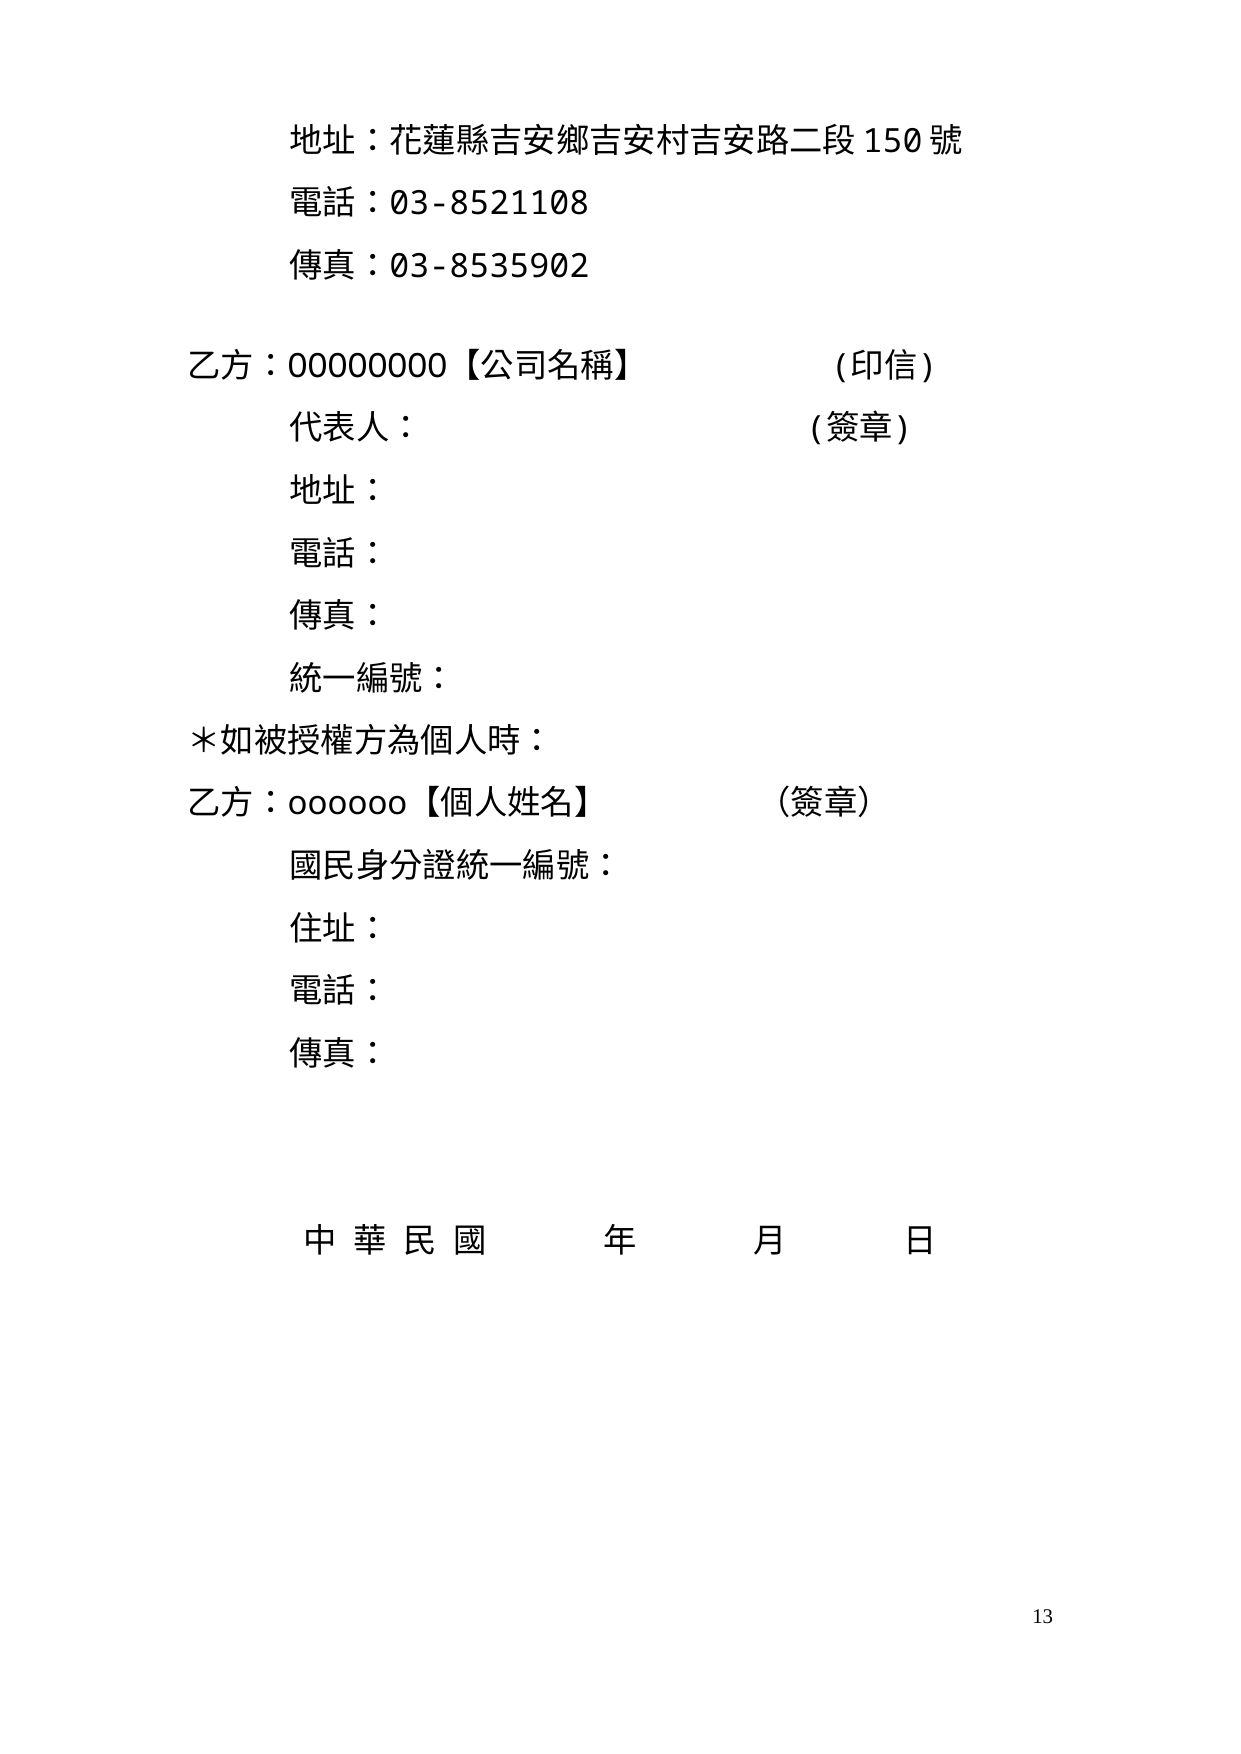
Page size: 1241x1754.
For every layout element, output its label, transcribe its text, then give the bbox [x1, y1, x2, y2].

text 乙方：oooooo【個人姓名】 （簽章） [187, 759, 1053, 821]
text 國民身分證統一編號： [187, 821, 1053, 884]
text 電話：03-8521108 [187, 159, 1053, 221]
text 地址： [187, 446, 1053, 509]
text 住址： [187, 884, 1053, 946]
text 傳真： [187, 1009, 1053, 1071]
text 代表人： (簽章) [187, 384, 1053, 446]
text 中華民國 年 月 日 [187, 1196, 1053, 1259]
text 傳真： [187, 571, 1053, 634]
text 地址：花蓮縣吉安鄉吉安村吉安路二段150號 [187, 96, 1053, 159]
text 電話： [187, 946, 1053, 1009]
text 統一編號： [187, 634, 1053, 696]
text ＊如被授權方為個人時： [187, 696, 1053, 759]
text 電話： [187, 509, 1053, 571]
text 乙方：OOOOOOOO【公司名稱】 (印信) [187, 321, 1053, 384]
text 傳真：03-8535902 [187, 221, 1053, 284]
